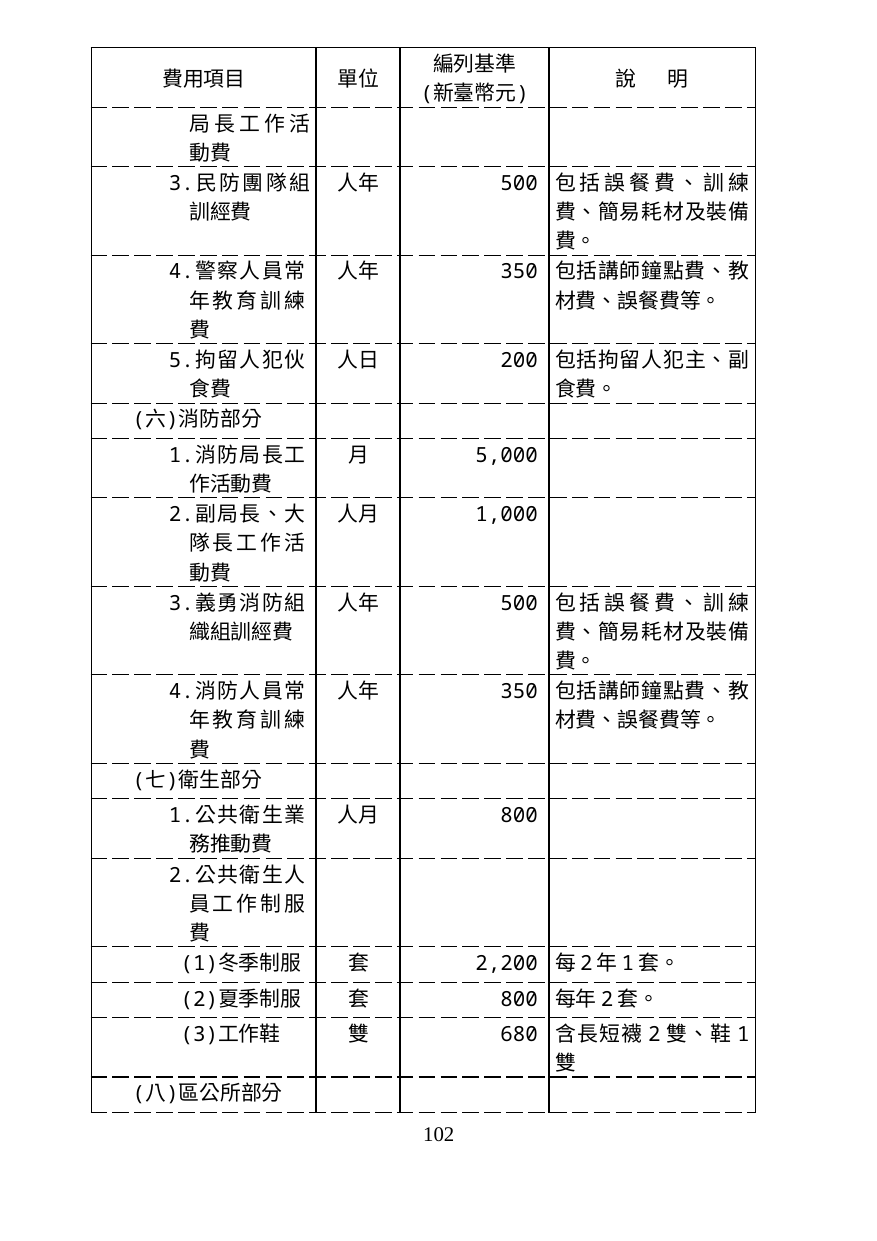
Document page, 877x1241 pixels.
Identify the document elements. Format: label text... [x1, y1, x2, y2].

table_cell 含長短襪2雙、鞋1雙 [550, 1017, 755, 1076]
table_cell 680 [401, 1017, 548, 1076]
table_cell 人年 [317, 166, 399, 254]
table_cell 雙 [317, 1017, 399, 1076]
table_cell 人月 [317, 497, 399, 586]
table_cell 包括誤餐費、訓練費、簡易耗材及裝備費。 [550, 586, 755, 674]
table_cell 1,000 [401, 497, 548, 586]
table_header 單位 [317, 48, 399, 107]
table_cell 5,000 [401, 438, 548, 497]
table_cell 人年 [317, 255, 399, 343]
table_cell [317, 763, 399, 798]
table_cell 套 [317, 946, 399, 982]
table_cell [550, 438, 755, 497]
table_cell 局長工作活動費 [92, 107, 315, 166]
table_cell 2.公共衛生人員工作制服費 [92, 858, 315, 946]
table_cell (1)冬季制服 [92, 946, 315, 982]
table_cell (八)區公所部分 [92, 1076, 315, 1112]
table_cell [317, 858, 399, 946]
table_cell (3)工作鞋 [92, 1017, 315, 1076]
table_cell 800 [401, 982, 548, 1017]
table_cell 3.民防團隊組訓經費 [92, 166, 315, 254]
table_header 費用項目 [92, 48, 315, 107]
table_header 說 明 [550, 48, 755, 107]
table_cell 200 [401, 343, 548, 402]
table_cell [550, 107, 755, 166]
table_cell 包括誤餐費、訓練費、簡易耗材及裝備費。 [550, 166, 755, 254]
table_cell 3.義勇消防組織組訓經費 [92, 586, 315, 674]
table_cell 月 [317, 438, 399, 497]
table_cell 2,200 [401, 946, 548, 982]
table_cell 人年 [317, 586, 399, 674]
table_cell [550, 1076, 755, 1112]
table_cell 包括拘留人犯主、副食費。 [550, 343, 755, 402]
table_cell (七)衛生部分 [92, 763, 315, 798]
table_cell (2)夏季制服 [92, 982, 315, 1017]
table_cell 人月 [317, 798, 399, 858]
table_cell 4.消防人員常年教育訓練費 [92, 674, 315, 763]
table_cell [401, 403, 548, 438]
table_cell [317, 403, 399, 438]
table_cell [550, 858, 755, 946]
table_cell [401, 1076, 548, 1112]
table_cell 套 [317, 982, 399, 1017]
table_cell 350 [401, 674, 548, 763]
table_cell 1.消防局長工作活動費 [92, 438, 315, 497]
table_cell [550, 763, 755, 798]
table_cell [401, 763, 548, 798]
table_cell 包括講師鐘點費、教材費、誤餐費等。 [550, 674, 755, 763]
table_cell [401, 858, 548, 946]
table_cell 2.副局長、大隊長工作活動費 [92, 497, 315, 586]
table_cell [317, 1076, 399, 1112]
table_cell [550, 497, 755, 586]
table_cell [550, 403, 755, 438]
table_cell 1.公共衛生業務推動費 [92, 798, 315, 858]
table_cell 每年2套。 [550, 982, 755, 1017]
table_cell 350 [401, 255, 548, 343]
table_cell 500 [401, 586, 548, 674]
table_cell 5.拘留人犯伙食費 [92, 343, 315, 402]
table_cell 500 [401, 166, 548, 254]
table_cell [401, 107, 548, 166]
table_cell 每2年1套。 [550, 946, 755, 982]
table_header 編列基準 (新臺幣元) [401, 48, 548, 107]
table_cell 包括講師鐘點費、教材費、誤餐費等。 [550, 255, 755, 343]
table_cell 人年 [317, 674, 399, 763]
table_cell 4.警察人員常年教育訓練費 [92, 255, 315, 343]
table_cell 人日 [317, 343, 399, 402]
table_cell 800 [401, 798, 548, 858]
table_cell [550, 798, 755, 858]
table_cell (六)消防部分 [92, 403, 315, 438]
table_cell [317, 107, 399, 166]
